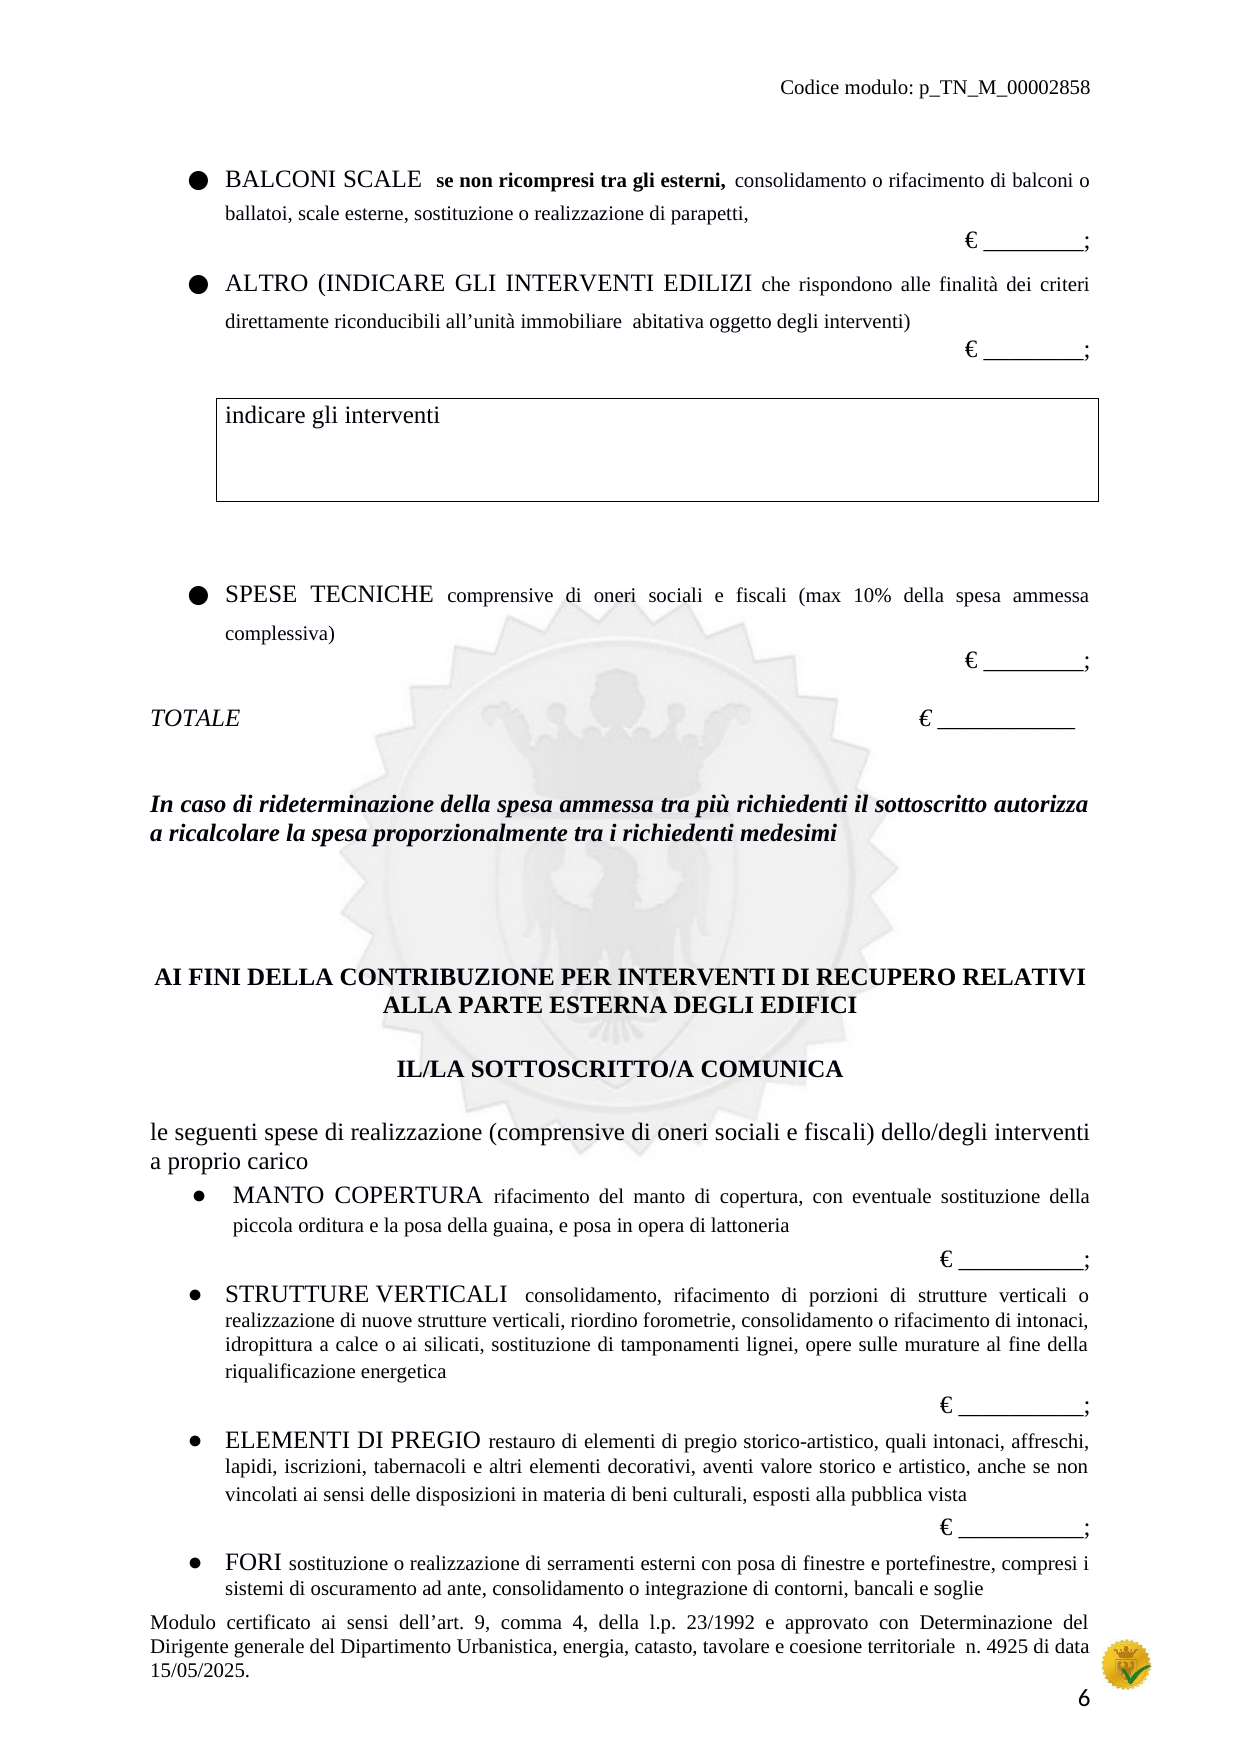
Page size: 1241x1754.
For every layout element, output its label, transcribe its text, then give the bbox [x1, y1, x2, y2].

picture [339, 732, 901, 789]
text € ________; [150, 225, 1090, 254]
text AI FINI DELLA CONTRIBUZIONE PER INTERVENTI DI RECUPERO RELATIVI ALLA PARTE ESTERNA DEGLI EDIFICI [150, 962, 1090, 1019]
list BALCONI SCALE se non ricompresi tra gli esterni, consolidamento o rifacimento di balconi o ballatoi, scale esterne, sostituzione o realizzazione di parapetti, [187, 150, 1090, 225]
picture [1101, 1639, 1153, 1690]
list FORI sostituzione o realizzazione di serramenti esterni con posa di finestre e portefinestre, compresi i sistemi di oscuramento ad ante, consolidamento o integrazione di contorni, bancali e soglie [187, 1547, 1090, 1600]
text € __________; [225, 1244, 1090, 1273]
text € __________; [225, 1390, 1090, 1419]
text TOTALE € ___________ [150, 703, 1090, 732]
text le seguenti spese di realizzazione (comprensive di oneri sociali e fiscali) dello/degli interventi a proprio carico [150, 1117, 1090, 1175]
list ELEMENTI DI PREGIO restauro di elementi di pregio storico-artistico, quali intonaci, affreschi, lapidi, iscrizioni, tabernacoli e altri elementi decorativi, aventi valore storico e artistico, anche se non vincolati ai sensi delle disposizioni in materia di beni culturali, esposti alla pubblica vista [187, 1425, 1090, 1507]
text indicare gli interventi [217, 399, 1098, 429]
text € ________; [150, 334, 1090, 363]
picture [339, 1019, 901, 1054]
picture [339, 847, 901, 962]
list SPESE TECNICHE comprensive di oneri sociali e fiscali (max 10% della spesa ammessa complessiva) [187, 565, 1090, 645]
picture [339, 1082, 901, 1117]
picture [339, 674, 901, 703]
list ALTRO (INDICARE GLI INTERVENTI EDILIZI che rispondono alle finalità dei criteri direttamente riconducibili all’unità immobiliare abitativa oggetto degli interventi) [187, 254, 1090, 334]
text € ________; [150, 645, 1090, 674]
list MANTO COPERTURA rifacimento del manto di copertura, con eventuale sostituzione della piccola orditura e la posa della guaina, e posa in opera di lattoneria [191, 1181, 1090, 1238]
text IL/LA SOTTOSCRITTO/A COMUNICA [150, 1054, 1090, 1082]
text In caso di rideterminazione della spesa ammessa tra più richiedenti il sottoscritto autorizza a ricalcolare la spesa proporzionalmente tra i richiedenti medesimi [150, 789, 1090, 847]
text € __________; [225, 1512, 1090, 1541]
list STRUTTURE VERTICALI consolidamento, rifacimento di porzioni di strutture verticali o realizzazione di nuove strutture verticali, riordino forometrie, consolidamento o rifacimento di intonaci, idropittura a calce o ai silicati, sostituzione di tamponamenti lignei, opere sulle murature al fine della riqualificazione energetica [187, 1279, 1090, 1384]
